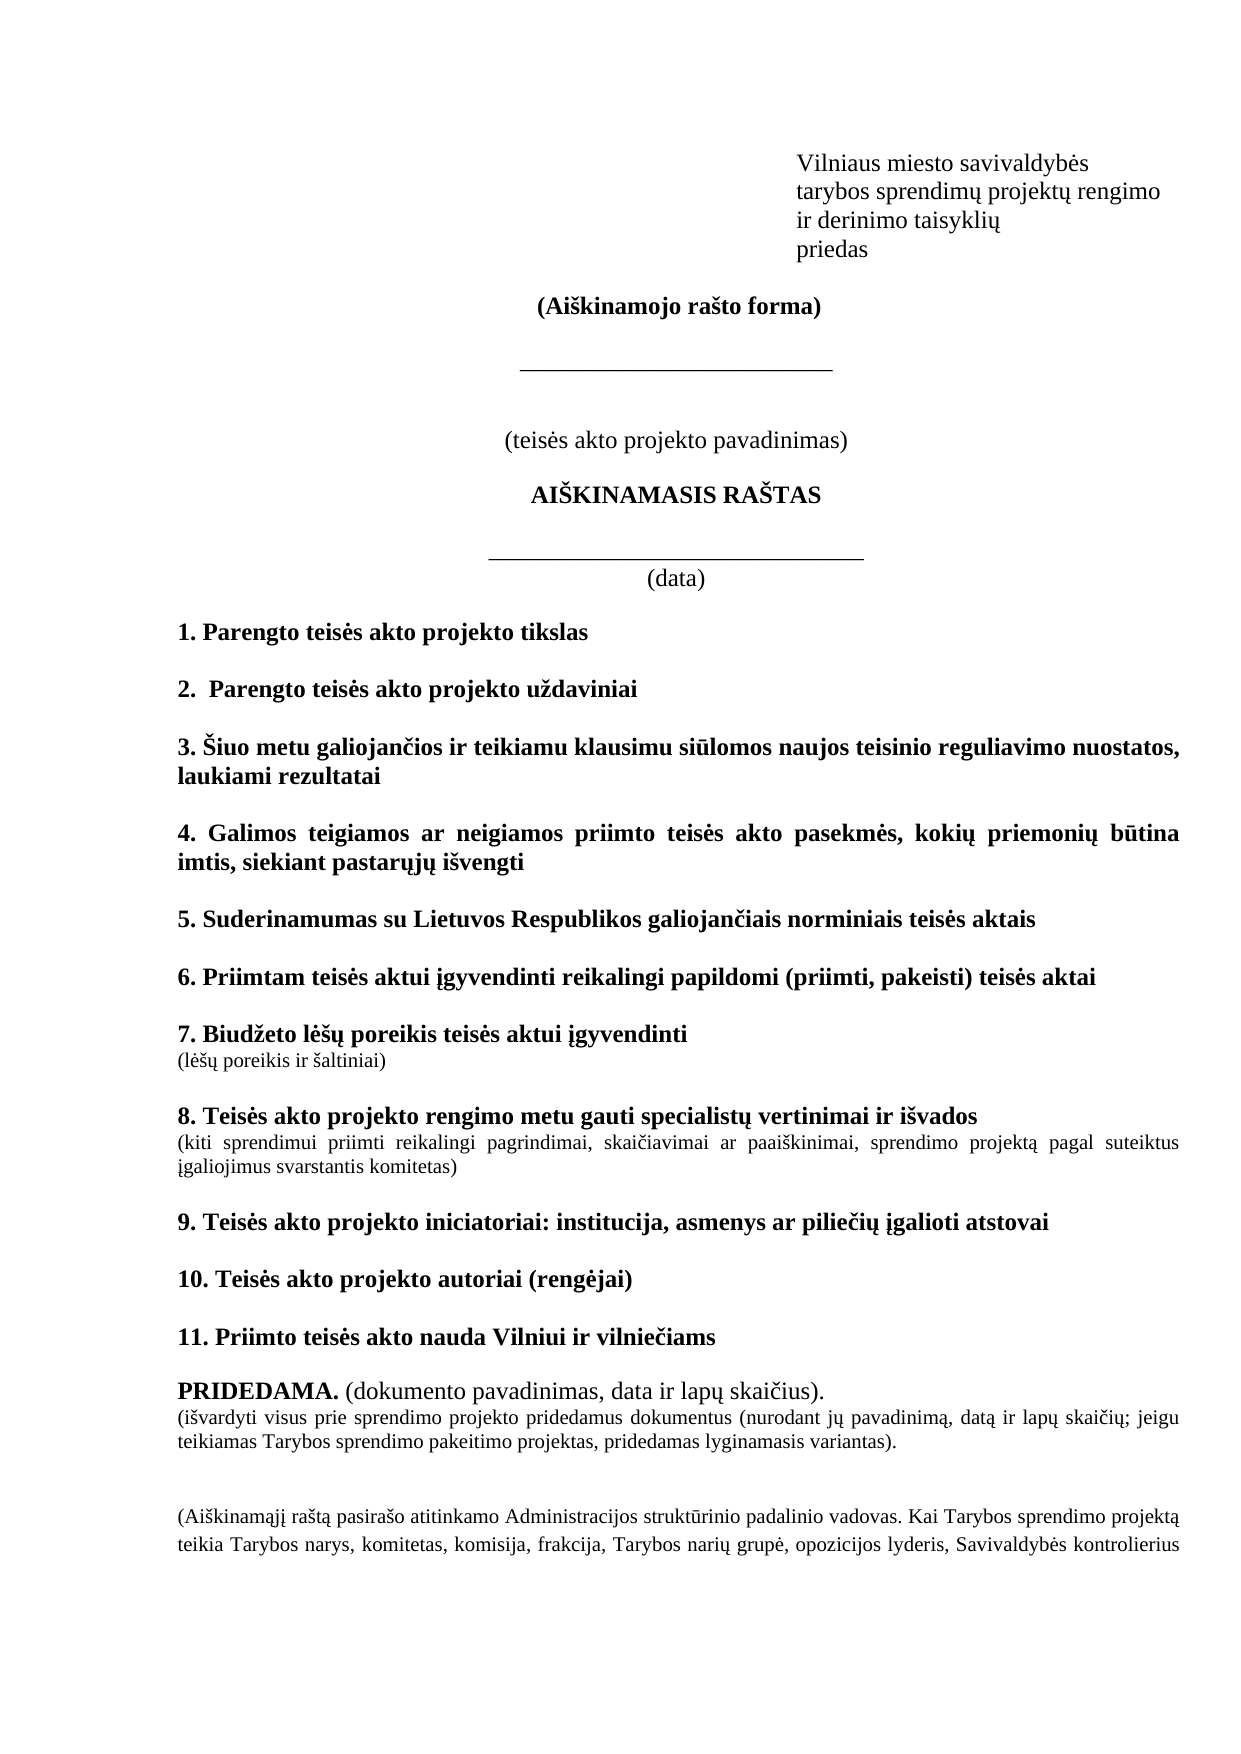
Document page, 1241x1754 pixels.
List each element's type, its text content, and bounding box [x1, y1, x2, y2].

text 10. Teisės akto projekto autoriai (rengėjai) [177, 1264, 1181, 1293]
text ir derinimo taisyklių [177, 205, 1181, 234]
text (lėšų poreikis ir šaltiniai) [177, 1048, 1181, 1072]
text (data) [177, 563, 1181, 591]
text 4. Galimos teigiamos ar neigiamos priimto teisės akto pasekmės, kokių priemonių būtina imtis, siekiant pastarųjų išvengti [177, 818, 1181, 876]
text (Aiškinamąjį raštą pasirašo atitinkamo Administracijos struktūrinio padalinio vadovas. Kai Tarybos sprendimo projektą teikia Tarybos narys, komitetas, komisija, frakcija, Tarybos narių grupė, opozicijos lyderis, Savivaldybės kontrolierius [177, 1504, 1181, 1557]
text 7. Biudžeto lėšų poreikis teisės aktui įgyvendinti [177, 1019, 1181, 1048]
text AIŠKINAMASIS RAŠTAS [177, 480, 1181, 508]
text _________________________ [177, 346, 1181, 374]
text 9. Teisės akto projekto iniciatoriai: institucija, asmenys ar piliečių įgalioti atstovai [177, 1207, 1181, 1235]
text 8. Teisės akto projekto rengimo metu gauti specialistų vertinimai ir išvados [177, 1101, 1181, 1130]
text (išvardyti visus prie sprendimo projekto pridedamus dokumentus (nurodant jų pavadinimą, datą ir lapų skaičių; jeigu teikiamas Tarybos sprendimo pakeitimo projektas, pridedamas lyginamasis variantas). [177, 1405, 1181, 1453]
text 6. Priimtam teisės aktui įgyvendinti reikalingi papildomi (priimti, pakeisti) teisės aktai [177, 962, 1181, 991]
text 2. Parengto teisės akto projekto uždaviniai [177, 674, 1181, 703]
text 1. Parengto teisės akto projekto tikslas [177, 617, 1181, 646]
text ______________________________ [177, 534, 1181, 563]
text 11. Priimto teisės akto nauda Vilniui ir vilniečiams [177, 1322, 1181, 1350]
text (teisės akto projekto pavadinimas) [177, 425, 1181, 454]
text 5. Suderinamumas su Lietuvos Respublikos galiojančiais norminiais teisės aktais [177, 904, 1181, 933]
text tarybos sprendimų projektų rengimo [177, 176, 1181, 205]
text Vilniaus miesto savivaldybės [177, 148, 1181, 176]
text PRIDEDAMA. (dokumento pavadinimas, data ir lapų skaičius). [177, 1376, 1181, 1405]
text priedas [177, 234, 1181, 263]
text 3. Šiuo metu galiojančios ir teikiamu klausimu siūlomos naujos teisinio reguliavimo nuostatos, laukiami rezultatai [177, 732, 1181, 789]
text (kiti sprendimui priimti reikalingi pagrindimai, skaičiavimai ar paaiškinimai, sprendimo projektą pagal suteiktus įgaliojimus svarstantis komitetas) [177, 1130, 1181, 1178]
text (Aiškinamojo rašto forma) [177, 291, 1181, 320]
